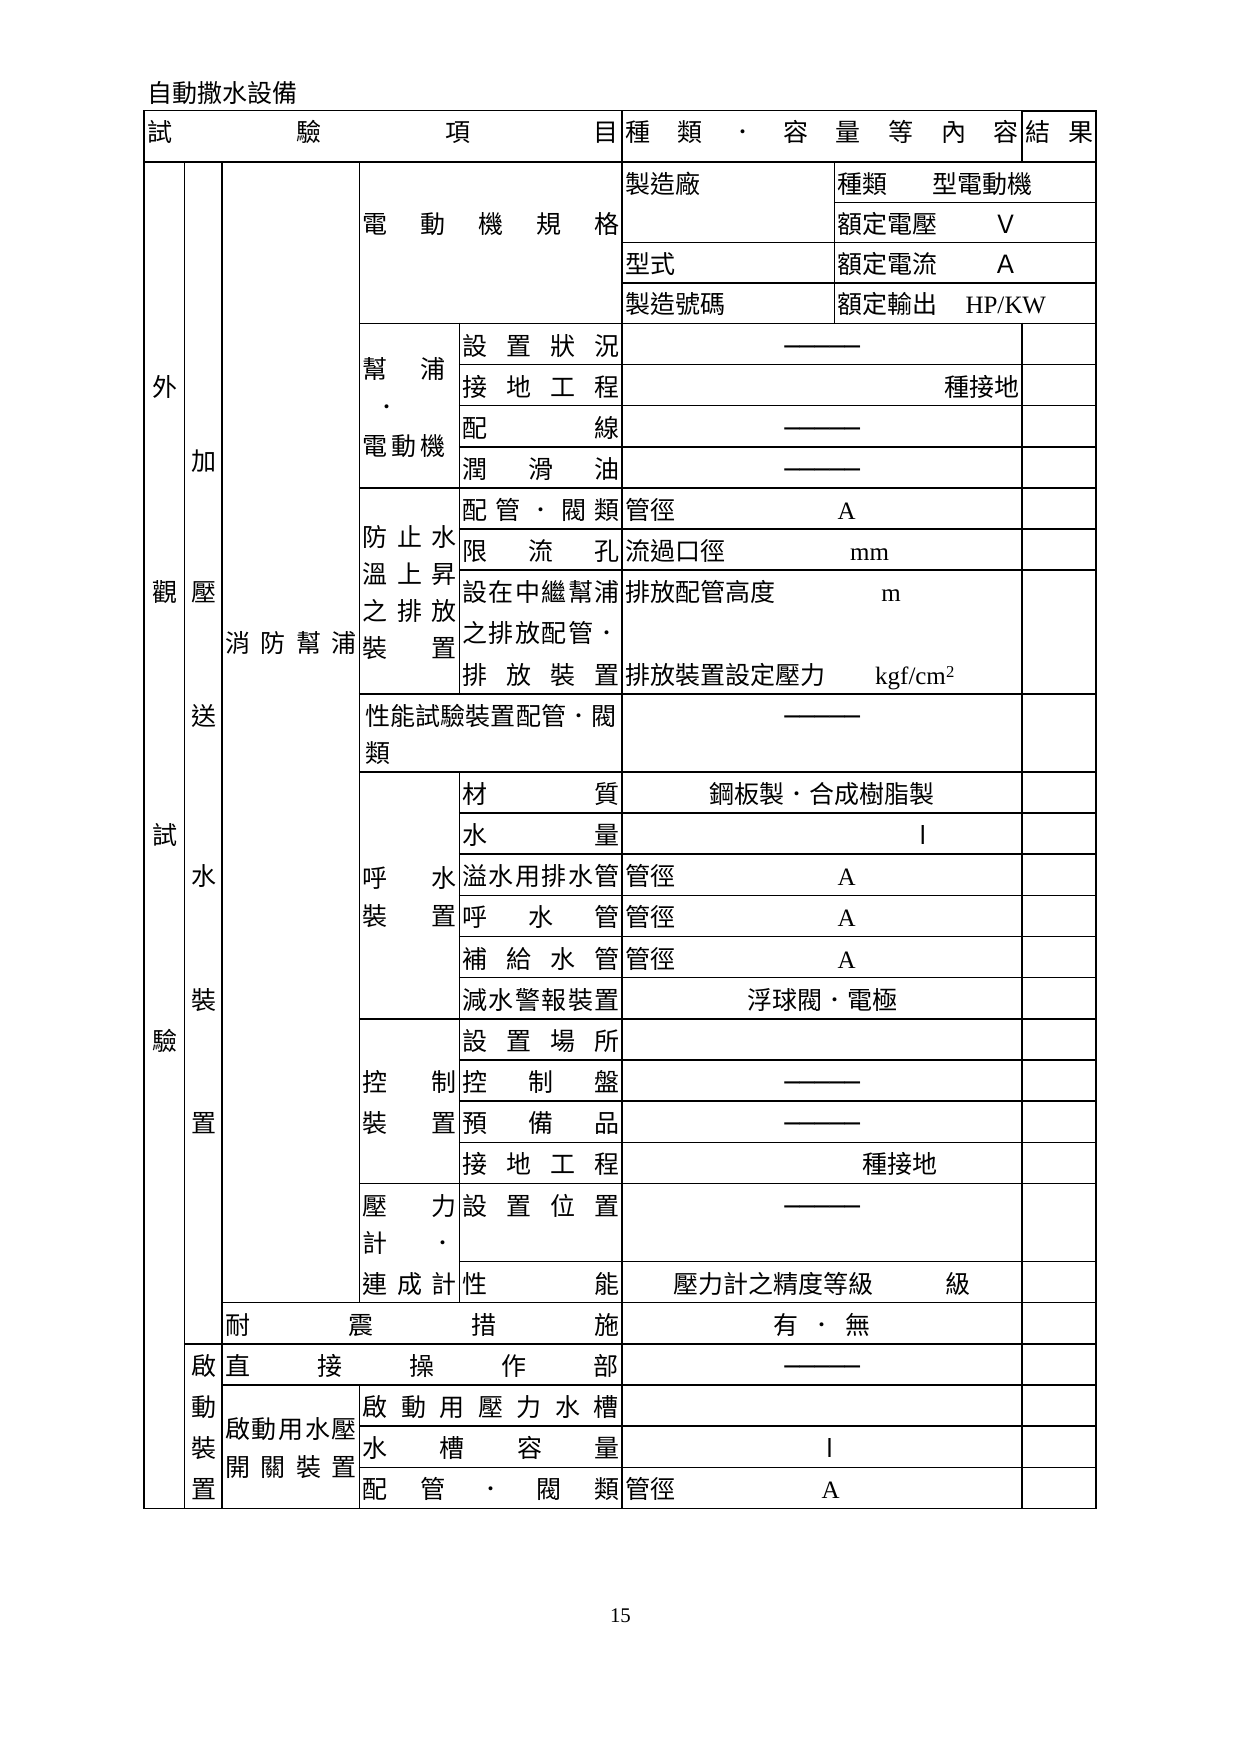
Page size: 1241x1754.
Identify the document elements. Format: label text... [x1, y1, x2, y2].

table_cell 排放裝置設定壓力 kgf/cm2 [623, 652, 1021, 693]
table_cell [145, 405, 184, 446]
table_cell 排放配管高度 m [623, 571, 1021, 611]
table_cell [623, 1386, 1021, 1425]
table_cell [1023, 1386, 1095, 1425]
table_cell [185, 936, 221, 977]
table_cell 電動機規格 [360, 202, 621, 242]
table_cell [1023, 773, 1095, 812]
table_header 種類．容量等內容 [623, 111, 1021, 161]
table_cell [1023, 571, 1095, 611]
table_cell 設置狀況 [460, 324, 621, 364]
table_cell [185, 1018, 221, 1059]
table_cell [1023, 855, 1095, 894]
table_cell 置 [185, 1100, 221, 1141]
table_cell 外 [145, 364, 184, 405]
table_cell [145, 895, 184, 936]
table_cell 配線 [460, 406, 621, 446]
table_cell 啟動用水壓 開關裝置 [223, 1386, 359, 1508]
table_cell [185, 1183, 221, 1261]
table_cell [145, 1384, 184, 1425]
table_cell 額定輸出 HP/KW [835, 284, 1095, 322]
table_cell [145, 977, 184, 1018]
table_cell [145, 693, 184, 771]
table_cell [145, 1183, 184, 1261]
table_cell [185, 771, 221, 812]
table_cell 水槽容量 [360, 1427, 621, 1466]
table_cell [185, 528, 221, 569]
table_cell [1023, 1468, 1095, 1508]
table_cell [145, 1261, 184, 1302]
table_cell [1023, 695, 1095, 771]
table_cell [145, 771, 184, 812]
table_cell 製造廠 [623, 163, 834, 202]
table_cell ───── [623, 695, 1021, 771]
table_cell 水量 [460, 814, 621, 853]
table_cell ───── [623, 448, 1021, 487]
table_cell [185, 1141, 221, 1182]
table_cell [145, 936, 184, 977]
table_cell 呼水 裝置 [360, 773, 459, 1018]
table_cell [623, 611, 1021, 652]
table_cell [1023, 652, 1095, 693]
table_cell 試 [145, 812, 184, 853]
table_cell [1023, 814, 1095, 853]
table_cell ───── [623, 1102, 1021, 1141]
table_cell [1023, 530, 1095, 569]
table_cell [145, 528, 184, 569]
table_cell 壓力計． [360, 1184, 459, 1261]
table_cell [185, 202, 221, 242]
table_cell [185, 1059, 221, 1100]
table_cell 管徑 A [623, 1468, 1021, 1508]
table_cell 製造號碼 [623, 284, 834, 322]
table_cell 耐震措施 [223, 1303, 621, 1343]
table_cell 鋼板製．合成樹脂製 [623, 773, 1021, 812]
table_cell [1023, 1427, 1095, 1466]
table_cell ───── [623, 1184, 1021, 1261]
table_cell 種接地 [623, 1143, 1021, 1182]
table_cell [623, 202, 834, 242]
table_cell [360, 1020, 459, 1059]
table_cell [1023, 1061, 1095, 1100]
table_cell 設置場所 [460, 1020, 621, 1059]
table_cell 額定電流 Ａ [835, 243, 1095, 282]
table_cell 呼水管 [460, 896, 621, 936]
table_cell 種類 型電動機 [835, 163, 1095, 202]
table_cell ───── [623, 406, 1021, 446]
table_cell [145, 1302, 184, 1343]
table_cell 預備品 [460, 1102, 621, 1141]
table_cell [185, 282, 221, 322]
table_cell 動 [185, 1384, 221, 1425]
table_cell 直 接 操 作 部 [223, 1345, 621, 1384]
table_cell 設置位置 [460, 1184, 621, 1261]
table_cell [1023, 1143, 1095, 1182]
table_cell 之排放配管． [460, 611, 621, 652]
table_cell [1023, 324, 1095, 364]
table_cell 補給水管 [460, 937, 621, 977]
table_cell [1023, 489, 1095, 528]
table_cell [145, 1466, 184, 1508]
table_cell 管徑 A [623, 937, 1021, 977]
table_cell [1023, 611, 1095, 652]
table_cell 裝置 [360, 1100, 459, 1141]
table_cell [145, 202, 184, 242]
table_cell 性能 [460, 1262, 621, 1302]
table_cell [145, 652, 184, 693]
table_cell [185, 611, 221, 652]
table_cell 配管．閥類 [360, 1468, 621, 1508]
table_cell [185, 895, 221, 936]
table_cell 水 [185, 853, 221, 894]
table_cell 配管．閥類 [460, 489, 621, 528]
table_cell [145, 1141, 184, 1182]
table_cell 管徑 A [623, 855, 1021, 894]
table_cell ───── [623, 324, 1021, 364]
table_cell [1023, 448, 1095, 487]
table_cell 有 ． 無 [623, 1303, 1021, 1343]
table_cell [145, 163, 184, 202]
table_cell [360, 1141, 459, 1182]
table_cell [1023, 1262, 1095, 1302]
table_cell 觀 [145, 569, 184, 611]
table_cell [1023, 937, 1095, 977]
table_cell 壓 [185, 569, 221, 611]
table_cell [1023, 1102, 1095, 1141]
text 自動撒水設備 [148, 74, 1092, 110]
table_header 試 驗 項 目 [145, 111, 621, 161]
table_cell [145, 1343, 184, 1384]
table_cell 流過口徑 mm [623, 530, 1021, 569]
table_cell 設在中繼幫浦 [460, 571, 621, 611]
table_cell 壓力計之精度等級 級 [623, 1262, 1021, 1302]
table_cell [145, 853, 184, 894]
table_cell [145, 1059, 184, 1100]
table_cell [185, 812, 221, 853]
table_cell 啟 [185, 1345, 221, 1384]
table_cell 額定電壓 Ｖ [835, 203, 1095, 242]
table_cell [1023, 1345, 1095, 1384]
table_cell 控制 [360, 1059, 459, 1100]
table_cell 管徑 A [623, 489, 1021, 528]
table_cell [145, 323, 184, 364]
table_cell [145, 446, 184, 487]
table_cell 防止水溫上昇之排放裝置 [360, 489, 459, 693]
table_cell 溢水用排水管 [460, 855, 621, 894]
table_cell 種接地 [623, 365, 1021, 405]
table_cell 置 [185, 1466, 221, 1508]
table_cell [1023, 1303, 1095, 1343]
table_cell [185, 163, 221, 202]
table_cell 控制盤 [460, 1061, 621, 1100]
table_cell l [623, 814, 1021, 853]
table_cell [1023, 1020, 1095, 1059]
table_cell [145, 611, 184, 652]
table_cell 浮球閥．電極 [623, 978, 1021, 1018]
table_cell [1023, 1184, 1095, 1261]
table_cell 減水警報裝置 [460, 978, 621, 1018]
table_cell [1023, 365, 1095, 405]
table_cell l [623, 1427, 1021, 1466]
table_cell 接地工程 [460, 365, 621, 405]
table_cell [145, 487, 184, 528]
table_cell [360, 282, 621, 322]
table_cell [360, 163, 621, 202]
table_cell 性能試驗裝置配管．閥類 [360, 695, 621, 771]
table_cell [185, 1302, 221, 1343]
table_cell 消防幫浦 [223, 163, 359, 1302]
table_header 結果 [1023, 112, 1095, 161]
table_cell [360, 242, 621, 282]
table_cell 裝 [185, 977, 221, 1018]
table_cell 送 [185, 693, 221, 771]
table_cell 啟動用壓力水槽 [360, 1386, 621, 1425]
table_cell 限流孔 [460, 530, 621, 569]
table_cell [1023, 978, 1095, 1018]
table_cell 裝 [185, 1425, 221, 1466]
table_cell 管徑 A [623, 896, 1021, 936]
table_cell [145, 282, 184, 322]
table_cell [1023, 406, 1095, 446]
table_cell [185, 487, 221, 528]
table_cell [145, 1425, 184, 1466]
table_cell [185, 242, 221, 282]
table_cell ───── [623, 1345, 1021, 1384]
table_cell [1023, 896, 1095, 936]
table_cell 排放裝置 [460, 652, 621, 693]
table_cell 加 [185, 323, 221, 487]
table_cell [145, 242, 184, 282]
table_cell 潤滑油 [460, 448, 621, 487]
table_cell 接地工程 [460, 1143, 621, 1182]
table_cell 連成計 [360, 1261, 459, 1302]
table_cell 驗 [145, 1018, 184, 1059]
table_cell [185, 1261, 221, 1302]
table_cell [145, 1100, 184, 1141]
table_cell [623, 1020, 1021, 1059]
table_cell ───── [623, 1061, 1021, 1100]
table_cell 型式 [623, 243, 834, 282]
table_cell 材質 [460, 773, 621, 812]
table_cell [185, 652, 221, 693]
table_cell 幫浦 ． 電動機 [360, 324, 459, 487]
